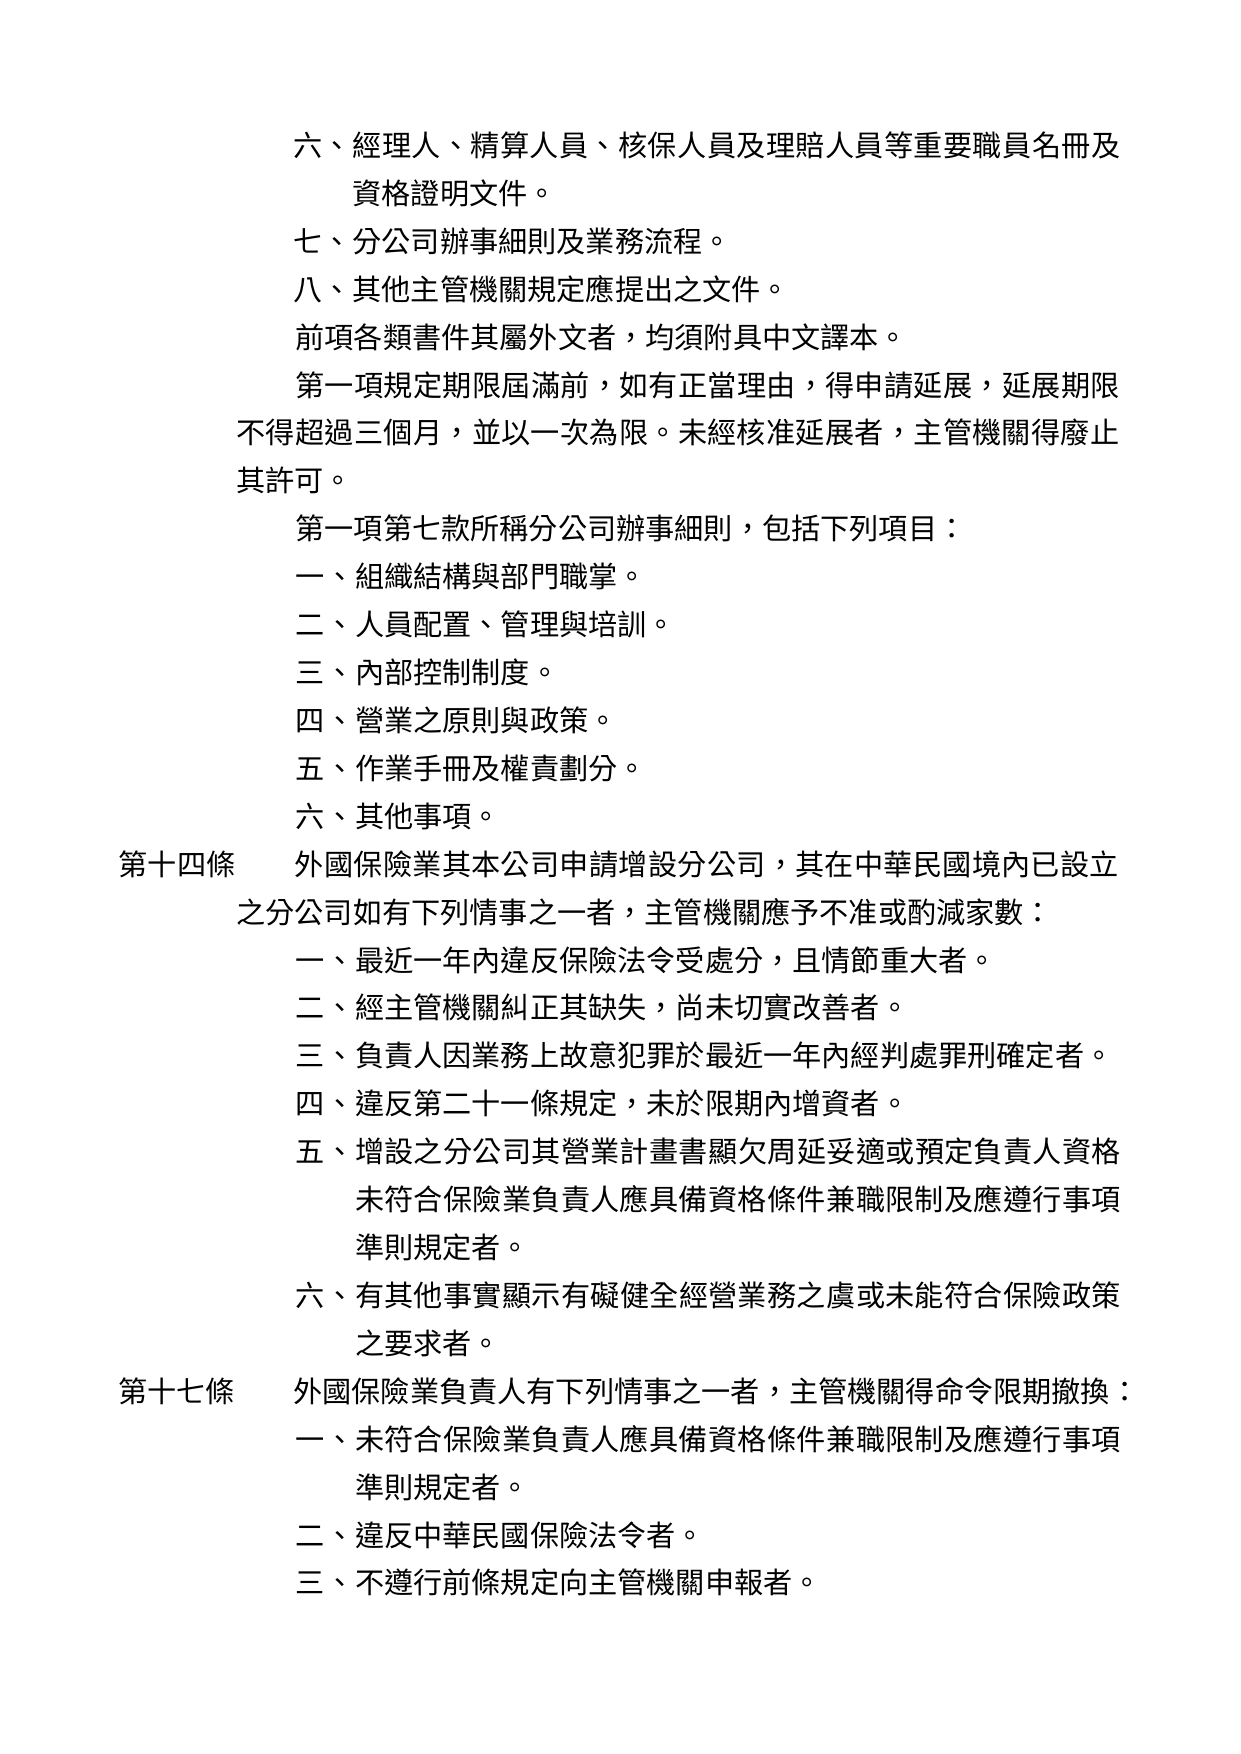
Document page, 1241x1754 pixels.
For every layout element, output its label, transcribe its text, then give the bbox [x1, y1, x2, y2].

text 六、 經理人、精算人員、核保人員及理賠人員等重要職員名冊及資格證明文件。 [293, 118, 1122, 214]
text 三、 內部控制制度。 [296, 645, 1122, 693]
text 四、 違反第二十一條規定，未於限期內增資者。 [296, 1076, 1122, 1124]
text 二、 違反中華民國保險法令者。 [296, 1508, 1122, 1556]
text 第一項規定期限屆滿前，如有正當理由，得申請延展，延展期限不得超過三個月，並以一次為限。未經核准延展者，主管機關得廢止其許可。 [236, 358, 1122, 501]
text 五、 作業手冊及權責劃分。 [296, 741, 1122, 789]
text 一、 最近一年內違反保險法令受處分，且情節重大者。 [296, 933, 1122, 981]
text 第一項第七款所稱分公司辦事細則，包括下列項目： [236, 501, 1122, 549]
text 六、 有其他事實顯示有礙健全經營業務之虞或未能符合保險政策之要求者。 [296, 1268, 1122, 1364]
text 第十四條 外國保險業其本公司申請增設分公司，其在中華民國境內已設立之分公司如有下列情事之一者，主管機關應予不准或酌減家數： [118, 837, 1122, 933]
text 三、 不遵行前條規定向主管機關申報者。 [296, 1556, 1122, 1603]
text 二、 經主管機關糾正其缺失，尚未切實改善者。 [296, 981, 1122, 1028]
text 五、 增設之分公司其營業計畫書顯欠周延妥適或預定負責人資格未符合保險業負責人應具備資格條件兼職限制及應遵行事項準則規定者。 [296, 1124, 1122, 1268]
text 七、 分公司辦事細則及業務流程。 [293, 214, 1122, 262]
text 二、 人員配置、管理與培訓。 [296, 597, 1122, 645]
text 六、 其他事項。 [296, 789, 1122, 837]
text 八、 其他主管機關規定應提出之文件。 [293, 262, 1122, 310]
text 第十七條 外國保險業負責人有下列情事之一者，主管機關得命令限期撤換： [118, 1364, 1122, 1412]
text 一、 組織結構與部門職掌。 [296, 549, 1122, 597]
text 一、 未符合保險業負責人應具備資格條件兼職限制及應遵行事項準則規定者。 [296, 1412, 1122, 1508]
text 四、 營業之原則與政策。 [296, 693, 1122, 741]
text 前項各類書件其屬外文者，均須附具中文譯本。 [236, 310, 1122, 358]
text 三、 負責人因業務上故意犯罪於最近一年內經判處罪刑確定者。 [296, 1028, 1122, 1076]
